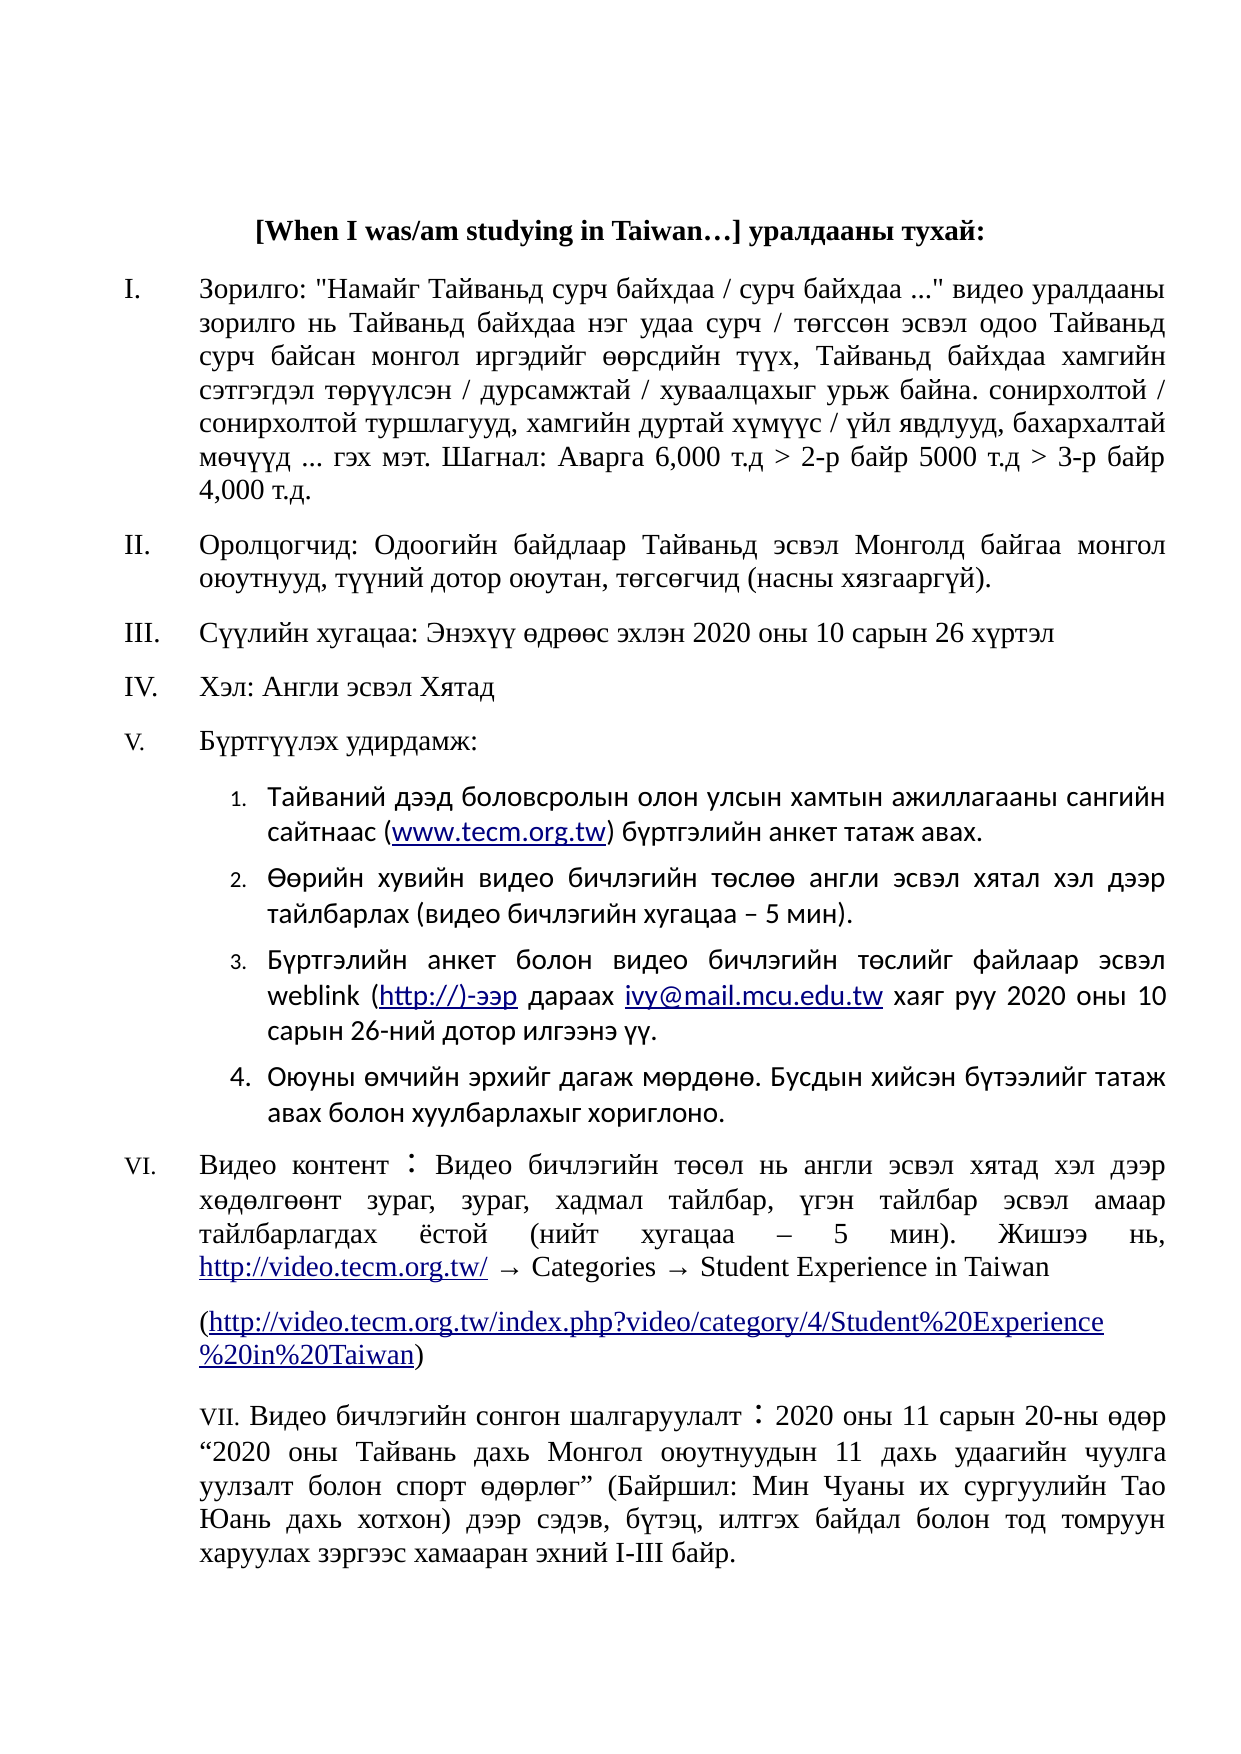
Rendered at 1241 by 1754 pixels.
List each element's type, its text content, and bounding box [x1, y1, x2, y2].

list Сүүлийн хугацаа: Энэхүү өдрөөс эхлэн 2020 оны 10 сарын 26 хүртэл [124, 615, 1167, 640]
list Видео контент：Видео бичлэгийн төсөл нь англи эсвэл хятад хэл дээр хөдөлгөөнт зураг, зураг, хадмал тайлбар, үгэн тайлбар эсвэл амаар тайлбарлагдах ёстой (нийт хугацаа – 5 мин). Жишээ нь, http://video.tecm.org.tw/ → Categories → Student Experience in Taiwan [124, 1140, 1167, 1283]
list Оролцогчид: Одоогийн байдлаар Тайваньд эсвэл Монголд байгаа монгол оюутнууд, түүний дотор оюутан, төгсөгчид (насны хязгааргүй). [124, 527, 1167, 594]
text (http://video.tecm.org.tw/index.php?video/category/4/Student%20Experience%20in%20Taiwan) [199, 1304, 1167, 1371]
list Оюуны өмчийн эрхийг дагаж мөрдөнө. Бусдын хийсэн бүтээлийг татаж авах болон хуулбарлахыг хориглоно. [229, 1090, 1167, 1130]
list Зорилго: "Намайг Тайваньд сурч байхдаа / сурч байхдаа ..." видео уралдааны зорилго нь Тайваньд байхдаа нэг удаа сурч / төгссөн эсвэл одоо Тайваньд сурч байсан монгол иргэдийг өөрсдийн түүх, Тайваньд байхдаа хамгийн сэтгэгдэл төрүүлсэн / дурсамжтай / хуваалцахыг урьж байна. сонирхолтой / сонирхолтой туршлагууд, хамгийн дуртай хүмүүс / үйл явдлууд, бахархалтай мөчүүд ... гэх мэт. Шагнал: Аварга 6,000 т.д > 2-р байр 5000 т.д > 3-р байр 4,000 т.д. [124, 271, 1167, 506]
list Видео бичлэгийн сонгон шалгаруулалт：2020 оны 11 сарын 20-ны өдөр “2020 оны Тайвань дахь Монгол оюутнуудын 11 дахь удаагийн чуулга уулзалт болон спорт өдөрлөг” (Байршил: Мин Чуаны их сургуулийн Тао Юань дахь хотхон) дээр сэдэв, бүтэц, илтгэх байдал болон тод томруун харуулах зэргээс хамааран эхний I-III байр. [199, 1392, 1167, 1568]
text [When I was/am studying in Taiwan…] уралдааны тухай: [74, 188, 1167, 250]
